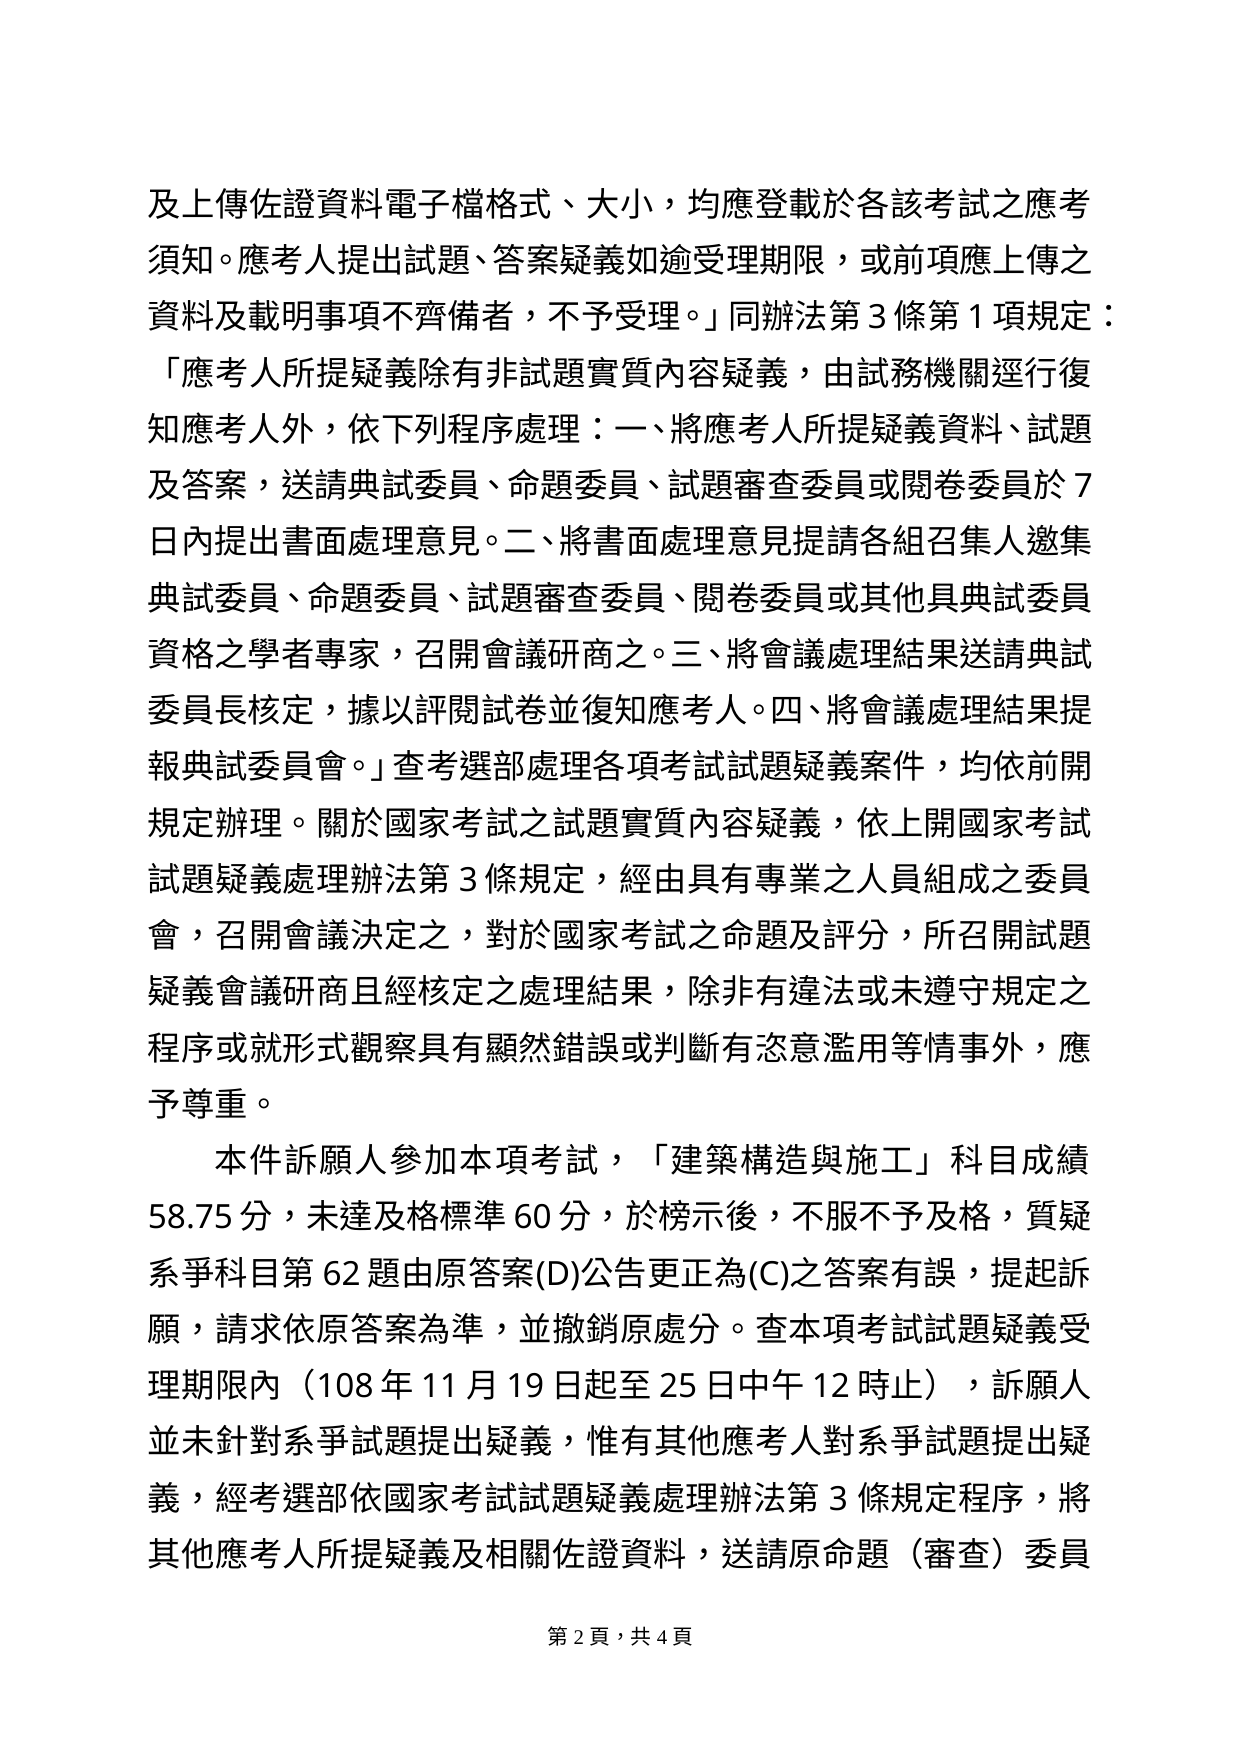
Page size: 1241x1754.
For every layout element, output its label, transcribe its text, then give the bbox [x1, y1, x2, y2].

text 本件訴願人參加本項考試，「建築構造與施工」科目成績58.75分，未達及格標準60分，於榜示後，不服不予及格，質疑系爭科目第62題由原答案(D)公告更正為(C)之答案有誤，提起訴願，請求依原答案為準，並撤銷原處分。查本項考試試題疑義受理期限內（108年11月19日起至25日中午12時止），訴願人並未針對系爭試題提出疑義，惟有其他應考人對系爭試題提出疑義，經考選部依國家考試試題疑義處理辦法第3 條規定程序，將其他應考人所提疑義及相關佐證資料，送請原命題（審查）委員研擬處理意見後，提請本項考試典試委員會「建築組」召集人邀集典試委員及其他具典試委員資格之學者專家，於108 年12月8日召開試題疑義會議審議，作成前揭質疑之試題原公布答案（D）有誤，正確答案更正為（C）之決議，並送請本項考試典試委員長核定，據以辦理公告答案及評閱。本會審查本件訴願案時，並依職權調查，復就考選部所提供之測驗式試題疑義處理表等加以檢視。上開試題疑義之處理，均依相關考試法規規定辦理，由參與審議之委員基於法律之授權，根據個人學識素養與經驗為學術上專業之判斷，其程序並無顯然錯誤或判斷違背法令之處，考選部對訴願人所為不予及格之處分及對系爭試題疑義處理結果，洵無違誤，應予維持。 [148, 1130, 1092, 1580]
text 按典試法第24條規定：「（第1項）應考人於考試後對試題或公布之測驗式試題答案如有疑義，應於規定期限內提出，逾期不予受理。（第2項）試題疑義提出之期限、程序、處理原則及其他有關事項之辦法，由考選部報請考試院定之。」次按國家考試試題疑義處理辦法第2條規定：「（第1項）應考人對筆試試題或公布之測驗式試題答案（以下簡稱答案）如有疑義，應於該次考試全部筆試結束之次日起五日內，登入考選部國家考試網路報名資訊系統，填具申請試題疑義相關資料，必須載明試題或答案不當或錯誤之處，並敘明理由及上傳佐證資料，同一道試題以提出一次為限。（第2項）試題疑義受理期限、申請方式、應載明事項及上傳佐證資料電子檔格式、大小，均應登載於各該考試之應考須知。應考人提出試題、答案疑義如逾受理期限，或前項應上傳之資料及載明事項不齊備者，不予受理。」同辦法第3條第1項規定：「應考人所提疑義除有非試題實質內容疑義，由試務機關逕行復知應考人外，依下列程序處理：一、將應考人所提疑義資料、試題及答案，送請典試委員、命題委員、試題審查委員或閱卷委員於7日內提出書面處理意見。二、將書面處理意見提請各組召集人邀集典試委員、命題委員、試題審查委員、閱卷委員或其他具典試委員資格之學者專家，召開會議研商之。三、將會議處理結果送請典試委員長核定，據以評閱試卷並復知應考人。四、將會議處理結果提報典試委員會。」查考選部處理各項考試試題疑義案件，均依前開規定辦理。關於國家考試之試題實質內容疑義，依上開國家考試試題疑義處理辦法第3條規定，經由具有專業之人員組成之委員會，召開會議決定之，對於國家考試之命題及評分，所召開試題疑義會議研商且經核定之處理結果，除非有違法或未遵守規定之程序或就形式觀察具有顯然錯誤或判斷有恣意濫用等情事外，應予尊重。 [148, 174, 1092, 1130]
